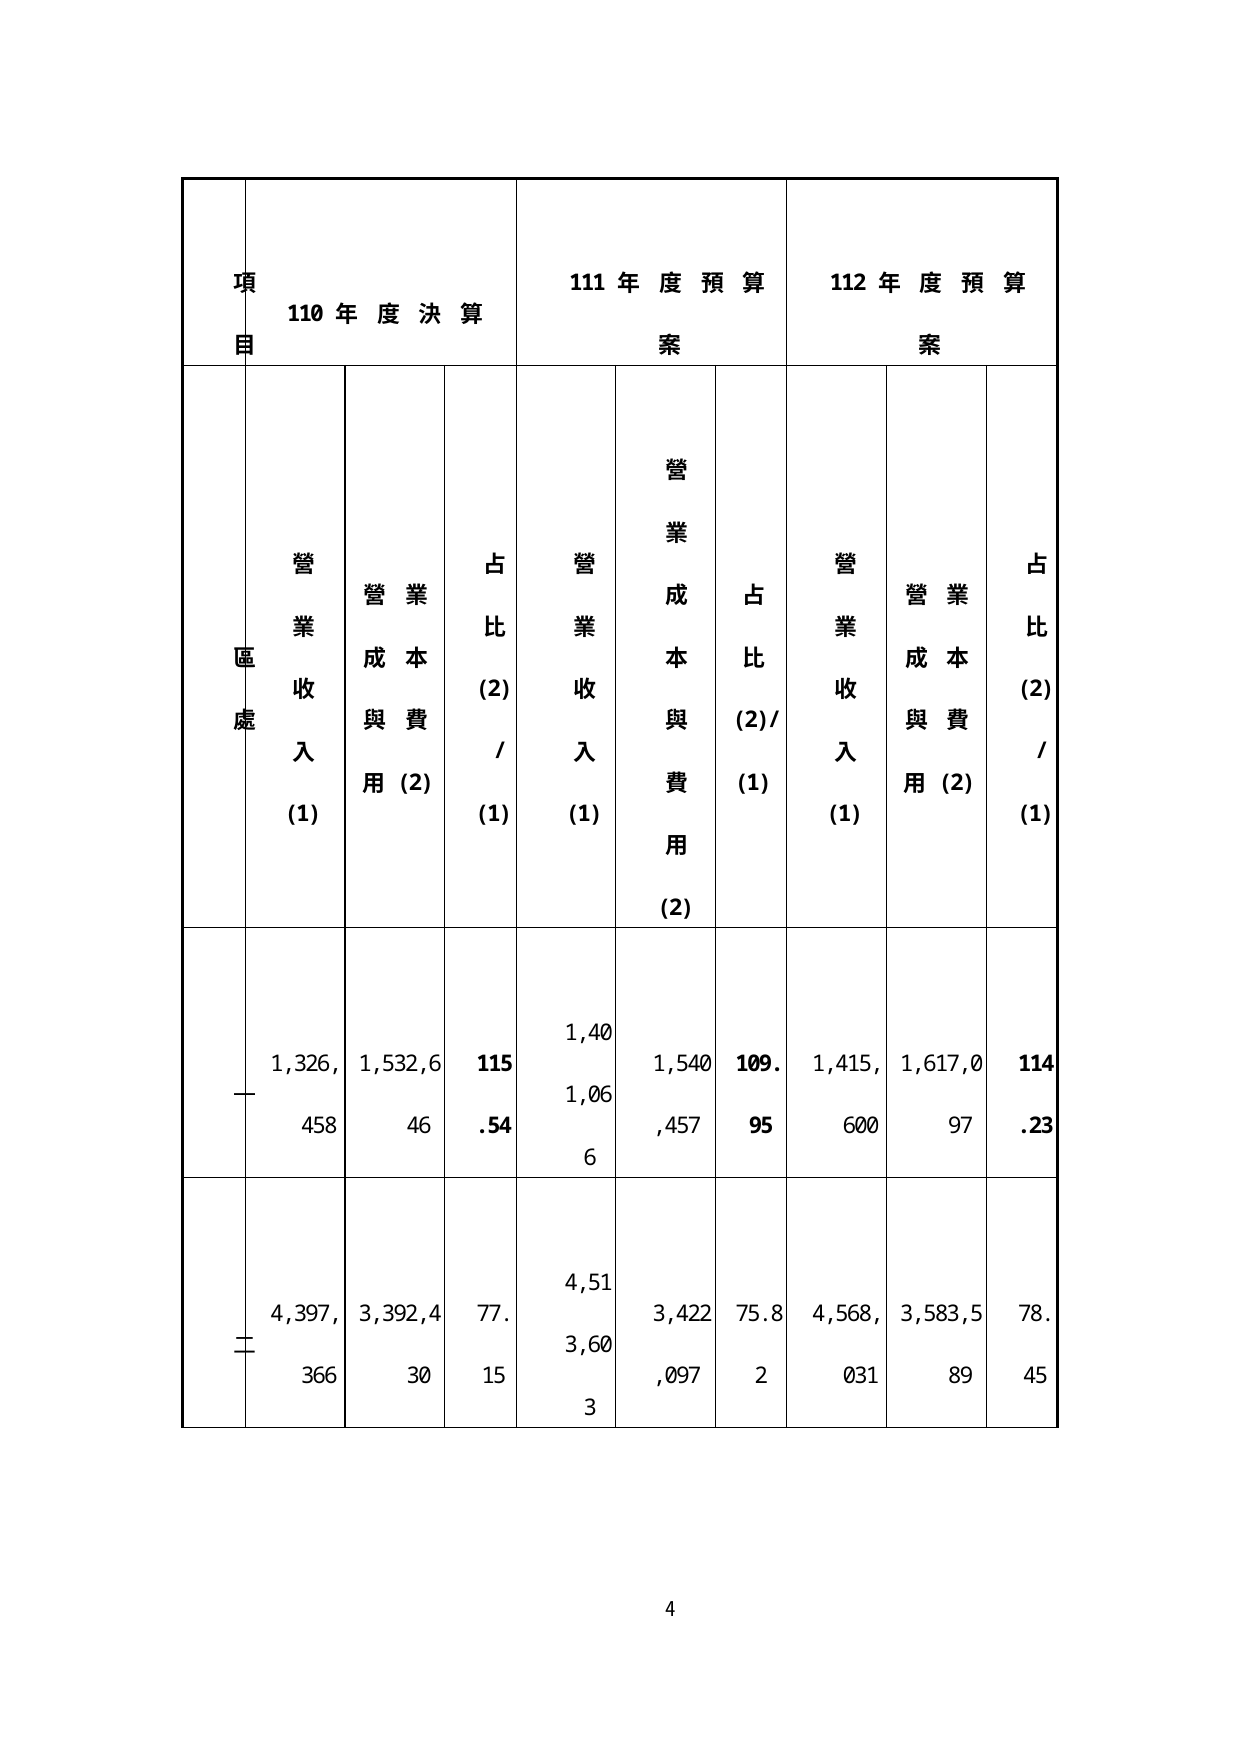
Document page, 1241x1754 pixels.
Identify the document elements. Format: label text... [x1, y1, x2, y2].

table_cell 營業成本與費用(2) [616, 366, 715, 927]
table_cell 78.45 [987, 1178, 1056, 1427]
table_header 110年度決算 [246, 180, 516, 365]
table_cell 營業收入(1) [246, 366, 344, 927]
table_cell 二 [184, 1178, 245, 1427]
table_cell 營業收入(1) [787, 366, 886, 927]
table_cell 營業收入(1) [517, 366, 615, 927]
table_cell 營業成本與費用(2) [887, 366, 986, 927]
table_cell 區處 [238, 650, 245, 665]
table_cell 占比(2)/(1) [987, 366, 1056, 927]
table_cell 1,415,600 [787, 928, 886, 1177]
table_cell 3,583,589 [887, 1178, 986, 1427]
table_header 111年度預算案 [517, 180, 786, 365]
table_cell 75.82 [716, 1178, 786, 1427]
table_cell 1,532,646 [346, 928, 444, 1177]
table_cell 1,540,457 [616, 928, 715, 1177]
table_cell 區處 [184, 366, 245, 927]
table_header 112年度預算案 [787, 180, 1056, 365]
table_cell 4,568,031 [787, 1178, 886, 1427]
table_cell 1,617,097 [887, 928, 986, 1177]
table_header 項目 [239, 275, 245, 285]
table_cell 77.15 [445, 1178, 516, 1427]
table_cell 4,397,366 [246, 1178, 344, 1427]
table_cell 占比(2)/(1) [445, 366, 516, 927]
table_cell 3,392,430 [346, 1178, 444, 1427]
table_cell 一 [184, 928, 245, 1177]
table_cell 3,422,097 [616, 1178, 715, 1427]
table_cell 115.54 [445, 928, 516, 1177]
table_cell 營業成本與費用(2) [346, 366, 444, 927]
table_cell 1,401,066 [517, 928, 615, 1177]
table_cell 占比(2)/(1) [716, 366, 786, 927]
table_cell 114.23 [987, 928, 1056, 1177]
table_header 項目 [184, 180, 245, 365]
table_cell 4,513,603 [517, 1178, 615, 1427]
table_cell 1,326,458 [246, 928, 344, 1177]
table_cell 109.95 [716, 928, 786, 1177]
